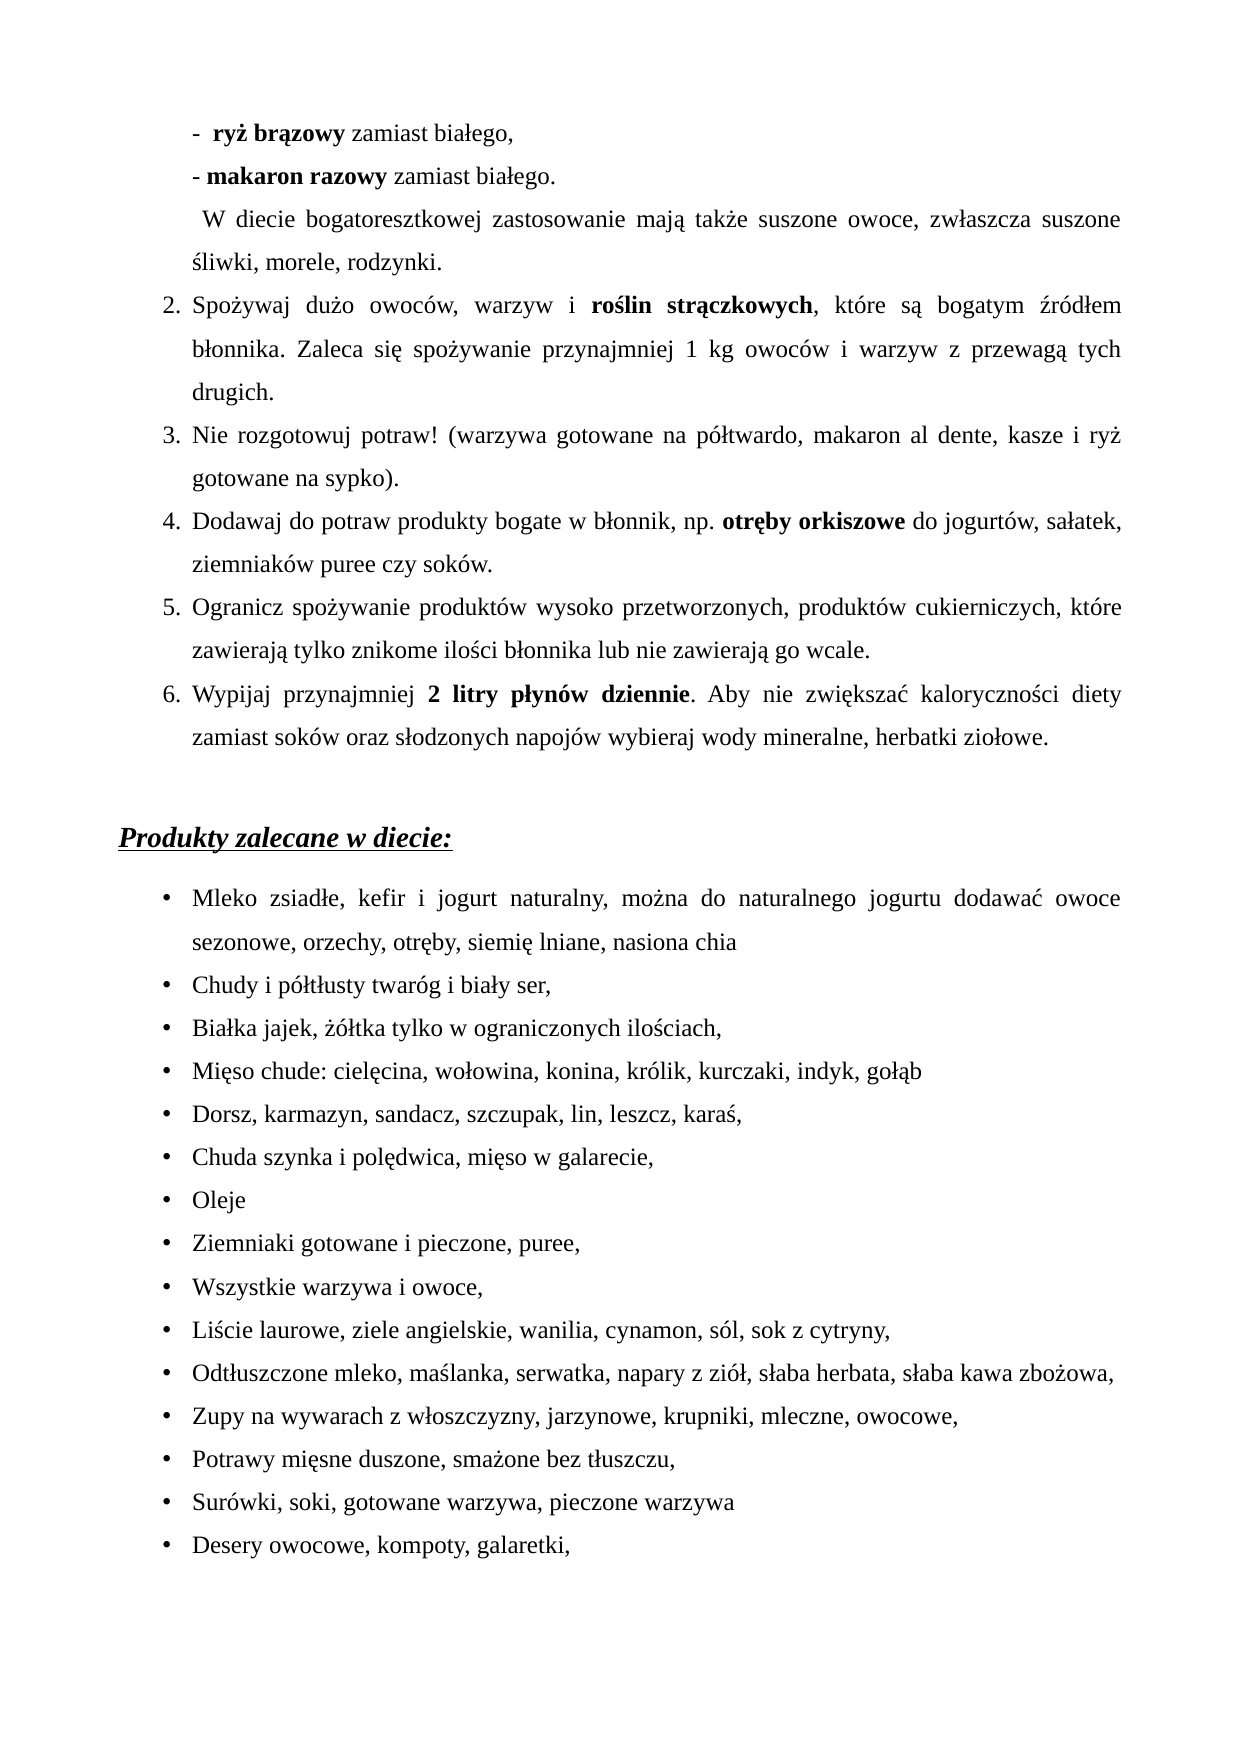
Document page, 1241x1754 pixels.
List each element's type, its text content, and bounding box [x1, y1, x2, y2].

list Odtłuszczone mleko, maślanka, serwatka, napary z ziół, słaba herbata, słaba kawa zbożowa, [162, 1358, 1122, 1387]
list Desery owocowe, kompoty, galaretki, [162, 1530, 1122, 1559]
list - makaron razowy zamiast białego. [162, 161, 1122, 190]
list Wypijaj przynajmniej 2 litry płynów dziennie. Aby nie zwiększać kaloryczności diety zamiast soków oraz słodzonych napojów wybieraj wody mineralne, herbatki ziołowe. [162, 679, 1122, 751]
list Zupy na wywarach z włoszczyzny, jarzynowe, krupniki, mleczne, owocowe, [162, 1401, 1122, 1430]
list Mleko zsiadłe, kefir i jogurt naturalny, można do naturalnego jogurtu dodawać owoce sezonowe, orzechy, otręby, siemię lniane, nasiona chia [162, 883, 1122, 955]
list Nie rozgotowuj potraw! (warzywa gotowane na półtwardo, makaron al dente, kasze i ryż gotowane na sypko). [162, 420, 1122, 492]
list Chuda szynka i polędwica, mięso w galarecie, [162, 1142, 1122, 1171]
list Chudy i półtłusty twaróg i biały ser, [162, 970, 1122, 998]
text Produkty zalecane w diecie: [118, 821, 1122, 854]
list Liście laurowe, ziele angielskie, wanilia, cynamon, sól, sok z cytryny, [162, 1315, 1122, 1343]
list - ryż brązowy zamiast białego, [162, 118, 1122, 147]
list Ziemniaki gotowane i pieczone, puree, [162, 1228, 1122, 1257]
list Surówki, soki, gotowane warzywa, pieczone warzywa [162, 1487, 1122, 1516]
list Mięso chude: cielęcina, wołowina, konina, królik, kurczaki, indyk, gołąb [162, 1056, 1122, 1085]
list Ogranicz spożywanie produktów wysoko przetworzonych, produktów cukierniczych, które zawierają tylko znikome ilości błonnika lub nie zawierają go wcale. [162, 592, 1122, 664]
list Wszystkie warzywa i owoce, [162, 1272, 1122, 1300]
list Spożywaj dużo owoców, warzyw i roślin strączkowych, które są bogatym źródłem błonnika. Zaleca się spożywanie przynajmniej 1 kg owoców i warzyw z przewagą tych drugich. [162, 291, 1122, 406]
list Potrawy mięsne duszone, smażone bez tłuszczu, [162, 1444, 1122, 1473]
list Oleje [162, 1185, 1122, 1214]
list Dorsz, karmazyn, sandacz, szczupak, lin, leszcz, karaś, [162, 1099, 1122, 1128]
list W diecie bogatoresztkowej zastosowanie mają także suszone owoce, zwłaszcza suszone śliwki, morele, rodzynki. [162, 204, 1122, 276]
list Dodawaj do potraw produkty bogate w błonnik, np. otręby orkiszowe do jogurtów, sałatek, ziemniaków puree czy soków. [162, 506, 1122, 578]
list Białka jajek, żółtka tylko w ograniczonych ilościach, [162, 1013, 1122, 1042]
